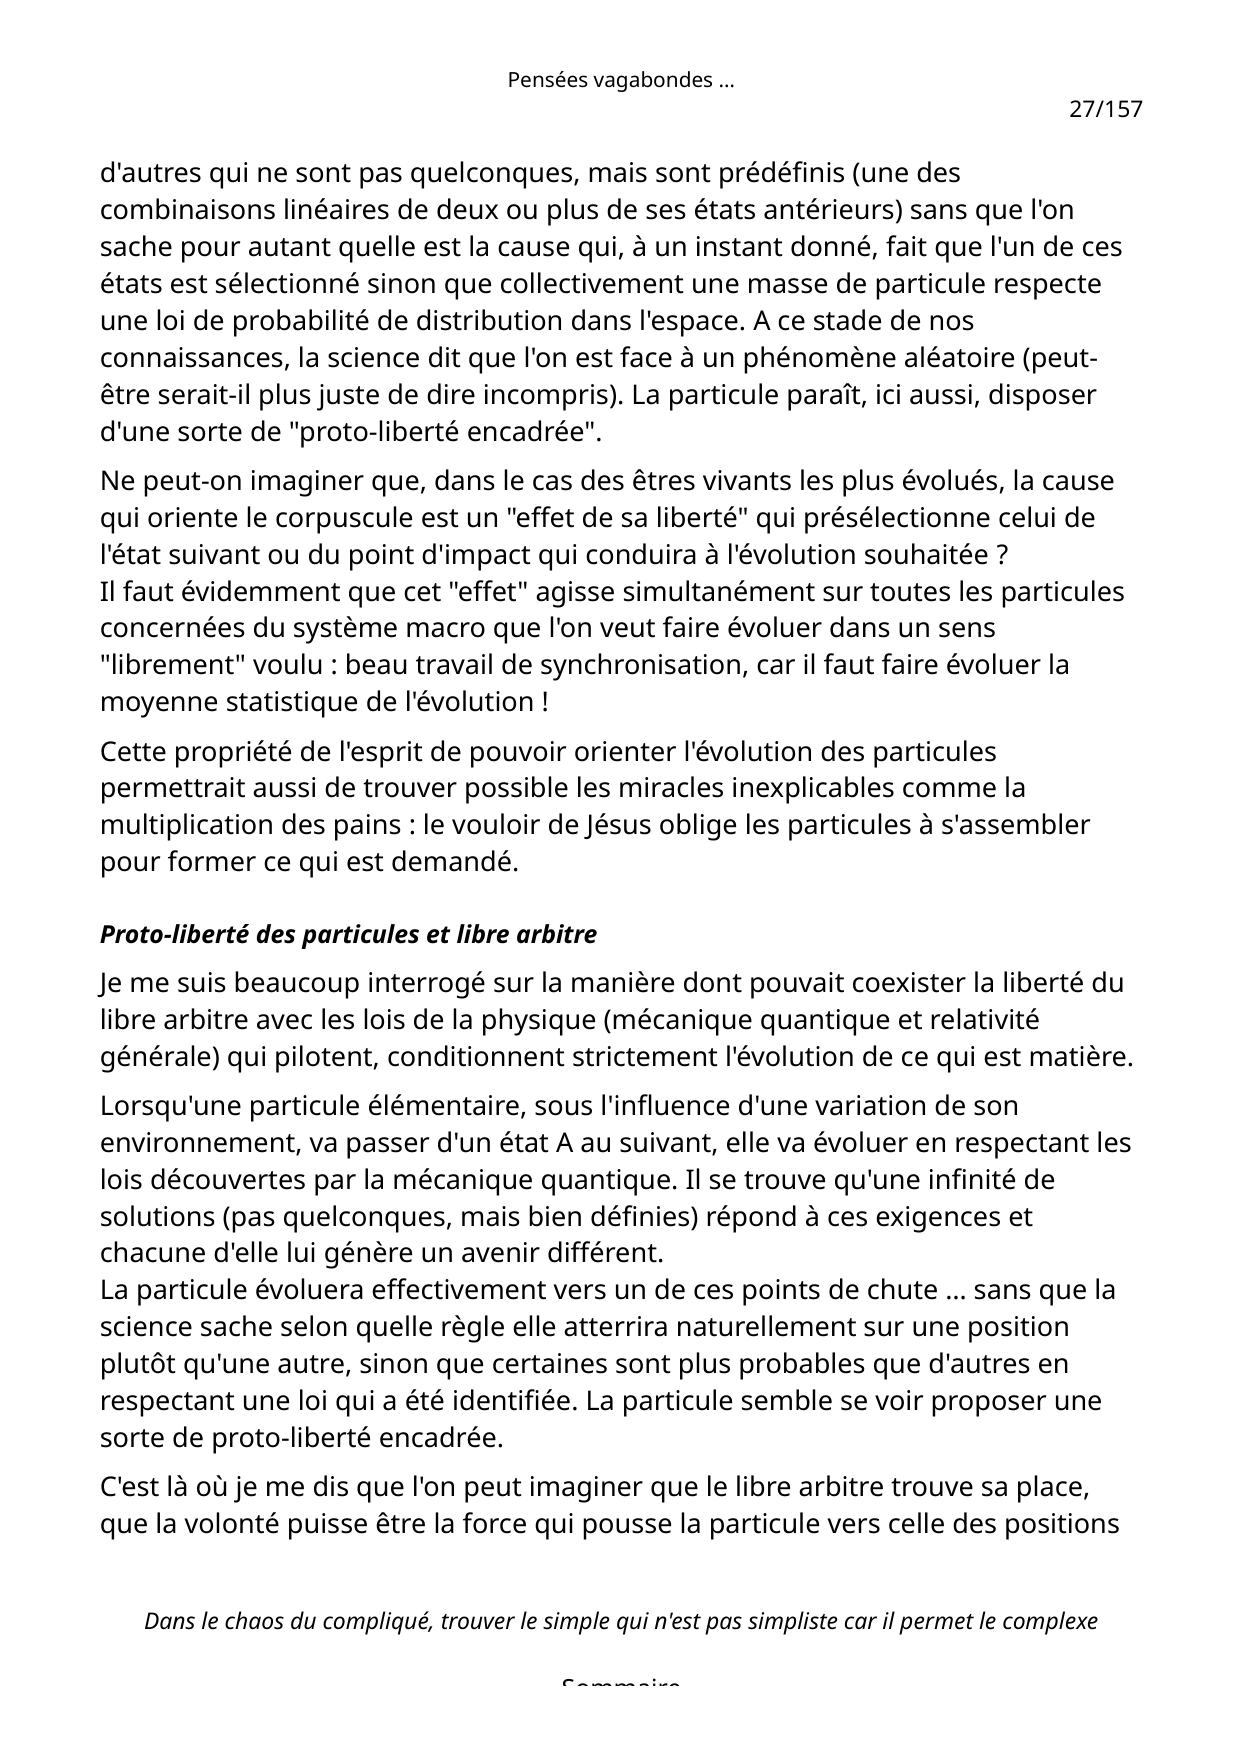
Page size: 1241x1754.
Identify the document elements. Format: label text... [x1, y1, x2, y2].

text C'est là où je me dis que l'on peut imaginer que le libre arbitre trouve sa place, que la volonté puisse être la force qui pousse la particule vers celle des positions [99, 1468, 1143, 1541]
text Je me suis beaucoup interrogé sur la manière dont pouvait coexister la liberté du libre arbitre avec les lois de la physique (mécanique quantique et relativité générale) qui pilotent, conditionnent strictement l'évolution de ce qui est matière. [99, 963, 1143, 1074]
text Ne peut-on imaginer que, dans le cas des êtres vivants les plus évolués, la cause qui oriente le corpuscule est un "effet de sa liberté" qui présélectionne celui de l'état suivant ou du point d'impact qui conduira à l'évolution souhaitée ? Il faut évidemment que cet "effet" agisse simultanément sur toutes les particules concernées du système macro que l'on veut faire évoluer dans un sens "librement" voulu : beau travail de synchronisation, car il faut faire évoluer la moyenne statistique de l'évolution ! [99, 461, 1143, 719]
text Cette propriété de l'esprit de pouvoir orienter l'évolution des particules permettrait aussi de trouver possible les miracles inexplicables comme la multiplication des pains : le vouloir de Jésus oblige les particules à s'assembler pour former ce qui est demandé. [99, 732, 1143, 879]
text Lorsqu'une particule élémentaire, sous l'influence d'une variation de son environnement, va passer d'un état A au suivant, elle va évoluer en respectant les lois découvertes par la mécanique quantique. Il se trouve qu'une infinité de solutions (pas quelconques, mais bien définies) répond à ces exigences et chacune d'elle lui génère un avenir différent. La particule évoluera effectivement vers un de ces points de chute … sans que la science sache selon quelle règle elle atterrira naturellement sur une position plutôt qu'une autre, sinon que certaines sont plus probables que d'autres en respectant une loi qui a été identifiée. La particule semble se voir proposer une sorte de proto-liberté encadrée. [99, 1086, 1143, 1455]
subtitle Proto-liberté des particules et libre arbitre [99, 917, 1143, 951]
text d'autres qui ne sont pas quelconques, mais sont prédéfinis (une des combinaisons linéaires de deux ou plus de ses états antérieurs) sans que l'on sache pour autant quelle est la cause qui, à un instant donné, fait que l'un de ces états est sélectionné sinon que collectivement une masse de particule respecte une loi de probabilité de distribution dans l'espace. A ce stade de nos connaissances, la science dit que l'on est face à un phénomène aléatoire (peut-être serait-il plus juste de dire incompris). La particule paraît, ici aussi, disposer d'une sorte de "proto-liberté encadrée". [99, 154, 1143, 449]
